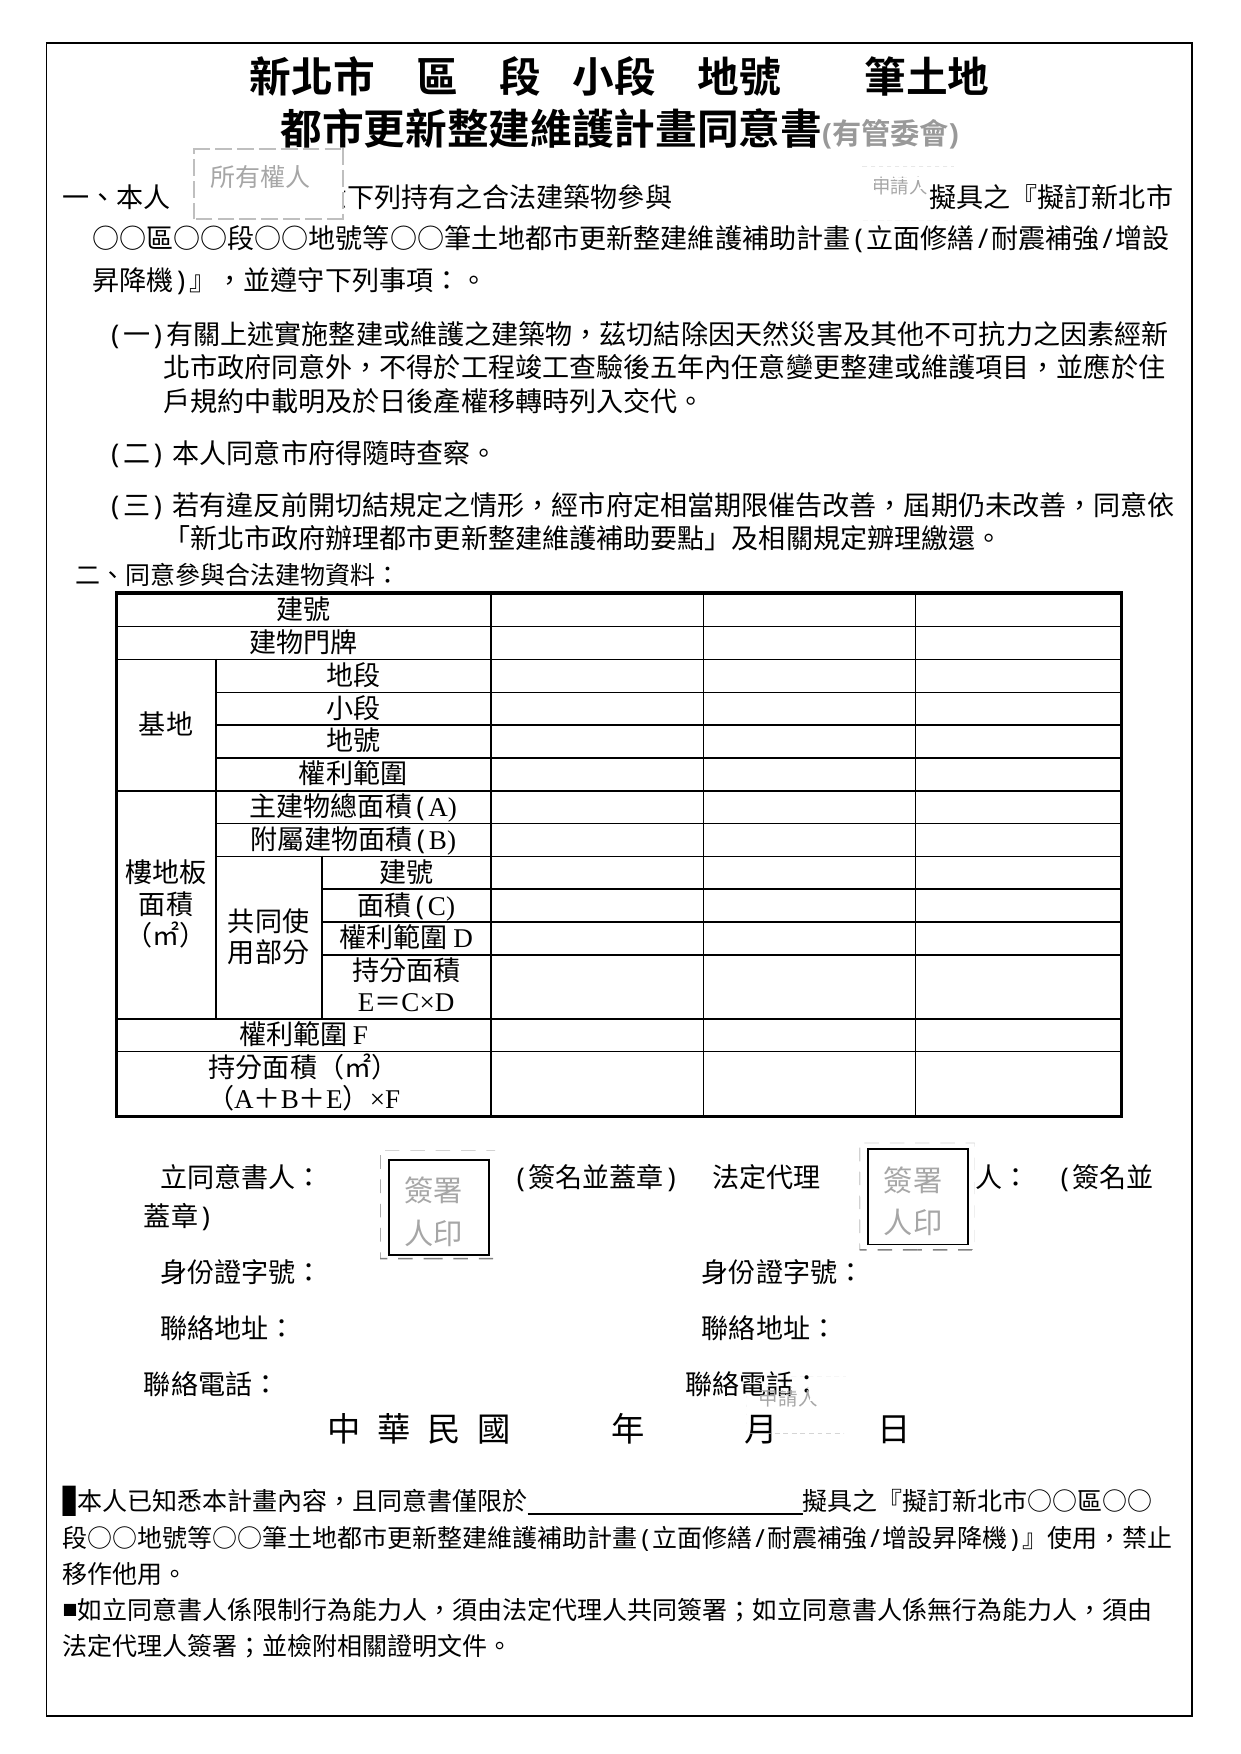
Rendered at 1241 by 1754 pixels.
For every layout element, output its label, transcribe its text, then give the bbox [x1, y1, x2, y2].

table_cell 地段 [217, 660, 490, 691]
table_cell [916, 923, 1120, 954]
text 聯絡電話： 聯絡電話： [62, 1363, 1176, 1402]
table_cell [704, 824, 915, 856]
table_cell [916, 726, 1120, 757]
table_cell [492, 857, 703, 888]
table_cell [492, 759, 703, 790]
table_cell 持分面積（㎡） （A＋B＋E）×F [118, 1052, 490, 1115]
table_header 建號 [118, 595, 490, 626]
table_cell 小段 [217, 693, 490, 724]
table_cell [704, 759, 915, 790]
table_header [916, 595, 1120, 626]
table_cell 共同使用部分 [217, 857, 321, 1018]
text 新北市 區 段 小段 地號 筆土地 [62, 51, 1176, 103]
table_cell 權利範圍 [217, 759, 490, 790]
text 所有權人 [210, 157, 327, 193]
table_cell [704, 1020, 915, 1051]
table_cell [704, 923, 915, 954]
table_cell [916, 693, 1120, 724]
table_cell 樓地板面積 （㎡） [118, 792, 215, 1018]
table_cell 權利範圍D [323, 923, 490, 954]
table_cell [492, 923, 703, 954]
table_cell [492, 956, 703, 1018]
text 立同意書人： (簽名並蓋章) 法定代理人： (簽名並蓋章) [62, 1156, 867, 1234]
table_cell [916, 627, 1120, 659]
table_cell [704, 956, 915, 1018]
table_cell [492, 1020, 703, 1051]
table_header [704, 595, 915, 626]
table_cell 基地 [118, 660, 215, 790]
table_header [492, 595, 703, 626]
text (一)有關上述實施整建或維護之建築物，茲切結除因天然災害及其他不可抗力之因素經新北市政府同意外，不得於工程竣工查驗後五年內任意變更整建或維護項目，並應於住戶規約中載明及於日後產權移轉時列入交代。 [107, 318, 1176, 418]
table_cell [916, 660, 1120, 691]
table_cell [492, 660, 703, 691]
table_cell [916, 956, 1120, 1018]
table_cell 地號 [217, 726, 490, 757]
text 都市更新整建維護計畫同意書(有管委會) [62, 103, 1176, 155]
text ■如立同意書人係限制行為能力人，須由法定代理人共同簽署；如立同意書人係無行為能力人，須由法定代理人簽署；並檢附相關證明文件。 [62, 1591, 1176, 1663]
table_cell [492, 693, 703, 724]
table_cell [916, 824, 1120, 856]
table_cell [916, 890, 1120, 921]
table_cell 建號 [323, 857, 490, 888]
text 一、本人 同意下列持有之合法建築物參與 擬具之『擬訂新北市○○區○○段○○地號等○○筆土地都市更新整建維護補助計畫(立面修繕/耐震補強/增設昇降機)』，並遵守下列事項：。 [62, 174, 1176, 299]
table_cell 持分面積 E＝C×D [323, 956, 490, 1018]
text (三) 若有違反前開切結規定之情形，經市府定相當期限催告改善，屆期仍未改善，同意依「新北市政府辦理都市更新整建維護補助要點」及相關規定辧理繳還。 [107, 488, 1176, 555]
table_cell [916, 1020, 1120, 1051]
table_cell [492, 890, 703, 921]
table_cell [704, 726, 915, 757]
text 身份證字號： 身份證字號： [62, 1251, 1176, 1290]
table_cell [916, 759, 1120, 790]
text 簽署人印 [404, 1168, 473, 1247]
table_cell 附屬建物面積(B) [217, 824, 490, 856]
table_cell [704, 857, 915, 888]
table_cell [492, 1052, 703, 1115]
table_cell 建物門牌 [118, 627, 490, 659]
text 簽署人印 [884, 1157, 952, 1236]
table_cell 面積(C) [323, 890, 490, 921]
table_cell 權利範圍F [118, 1020, 490, 1051]
table_cell [916, 792, 1120, 823]
text 中 華 民 國 年 月 日 [62, 1402, 1176, 1451]
table_cell [704, 890, 915, 921]
table_cell [492, 627, 703, 659]
text (二) 本人同意市府得隨時查察。 [107, 436, 1176, 470]
table_cell [916, 857, 1120, 888]
table_cell [704, 1052, 915, 1115]
text 聯絡地址： 聯絡地址： [62, 1307, 1176, 1346]
text 二、同意參與合法建物資料： [62, 555, 1176, 591]
text 立同意書人： (簽名並蓋章) 法定代理人： (簽名並蓋章) [869, 1150, 967, 1244]
table_cell [704, 627, 915, 659]
table_cell 主建物總面積(A) [217, 792, 490, 823]
table_cell [916, 1052, 1120, 1115]
text 立同意書人： (簽名並蓋章) 法定代理人： (簽名並蓋章) [969, 1156, 1176, 1234]
text ▉本人已知悉本計畫內容，且同意書僅限於 擬具之『擬訂新北市○○區○○段○○地號等○○筆土地都市更新整建維護補助計畫(立面修繕/耐震補強/增設昇降機)』使用，禁止移作他用。 [62, 1482, 1176, 1591]
table_cell [704, 693, 915, 724]
table_cell [704, 792, 915, 823]
table_cell [704, 660, 915, 691]
table_cell [492, 726, 703, 757]
table_cell [492, 792, 703, 823]
table_cell [492, 824, 703, 856]
